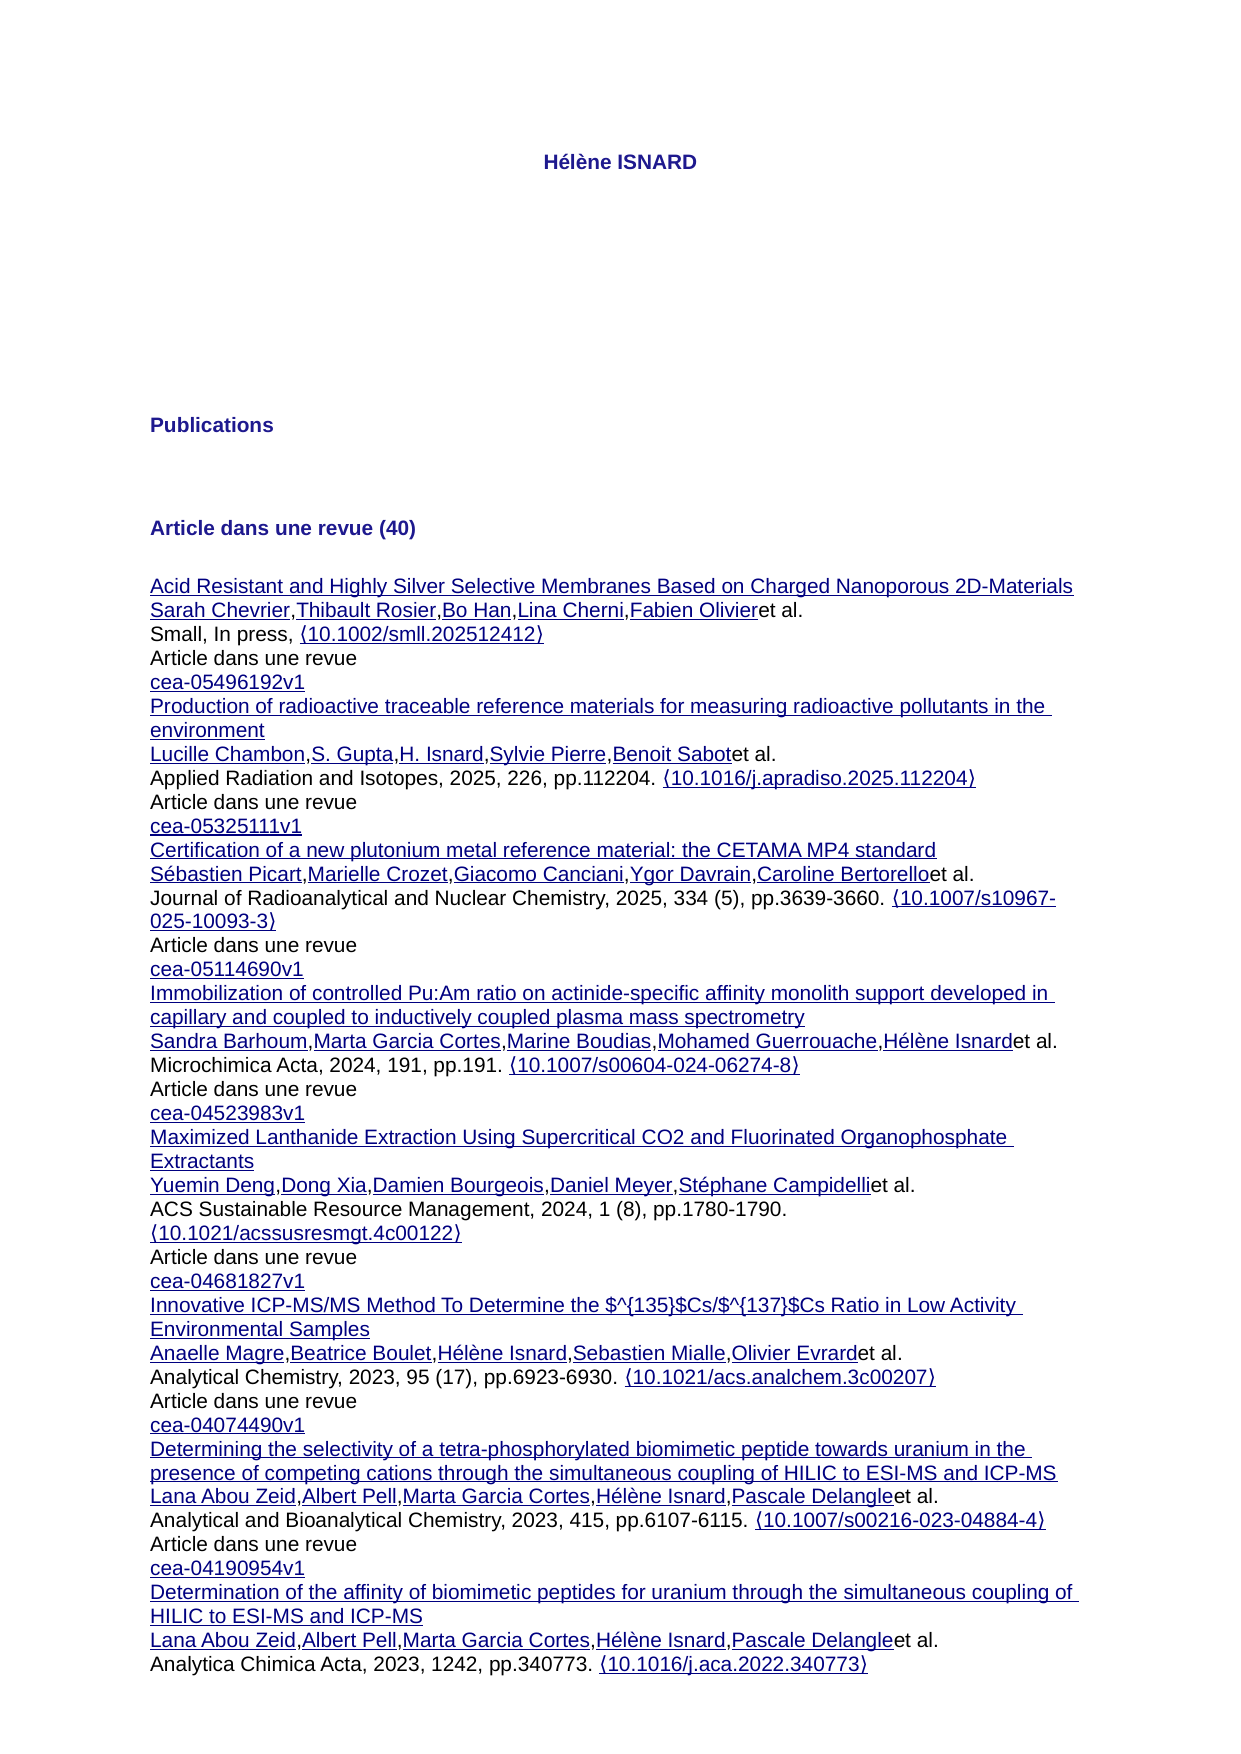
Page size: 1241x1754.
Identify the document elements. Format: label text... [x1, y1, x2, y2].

table_cell Maximized Lanthanide Extraction Using Supercritical CO2 and Fluorinated Organophosphate Extractants Yuemin Deng,Dong Xia,Damien Bourgeois,Daniel Meyer,Stéphane Campidelliet al. ACS Sustainable Resource Management, 2024, 1 (8), pp.1780-1790. ⟨10.1021/acssusresmgt.4c00122⟩ Article dans une revue cea-04681827v1 [150, 1125, 1090, 1293]
table_cell Production of radioactive traceable reference materials for measuring radioactive pollutants in the environment Lucille Chambon,S. Gupta,H. Isnard,Sylvie Pierre,Benoit Sabotet al. Applied Radiation and Isotopes, 2025, 226, pp.112204. ⟨10.1016/j.apradiso.2025.112204⟩ Article dans une revue cea-05325111v1 [150, 694, 1090, 837]
subtitle Article dans une revue (40) [150, 516, 1090, 539]
table_header Acid Resistant and Highly Silver Selective Membranes Based on Charged Nanoporous 2D‐Materials Sarah Chevrier,Thibault Rosier,Bo Han,Lina Cherni,Fabien Olivieret al. Small, In press, ⟨10.1002/smll.202512412⟩ Article dans une revue cea-05496192v1 [150, 574, 1090, 694]
table_cell Innovative ICP-MS/MS Method To Determine the $^{135}$Cs/$^{137}$Cs Ratio in Low Activity Environmental Samples Anaelle Magre,Beatrice Boulet,Hélène Isnard,Sebastien Mialle,Olivier Evrardet al. Analytical Chemistry, 2023, 95 (17), pp.6923-6930. ⟨10.1021/acs.analchem.3c00207⟩ Article dans une revue cea-04074490v1 [150, 1293, 1090, 1436]
table_cell Determining the selectivity of a tetra-phosphorylated biomimetic peptide towards uranium in the presence of competing cations through the simultaneous coupling of HILIC to ESI-MS and ICP-MS Lana Abou Zeid,Albert Pell,Marta Garcia Cortes,Hélène Isnard,Pascale Delangleet al. Analytical and Bioanalytical Chemistry, 2023, 415, pp.6107-6115. ⟨10.1007/s00216-023-04884-4⟩ Article dans une revue cea-04190954v1 [150, 1436, 1090, 1580]
table_cell Immobilization of controlled Pu:Am ratio on actinide-specific affinity monolith support developed in capillary and coupled to inductively coupled plasma mass spectrometry Sandra Barhoum,Marta Garcia Cortes,Marine Boudias,Mohamed Guerrouache,Hélène Isnardet al. Microchimica Acta, 2024, 191, pp.191. ⟨10.1007/s00604-024-06274-8⟩ Article dans une revue cea-04523983v1 [150, 981, 1090, 1125]
table_cell Certification of a new plutonium metal reference material: the CETAMA MP4 standard Sébastien Picart,Marielle Crozet,Giacomo Canciani,Ygor Davrain,Caroline Bertorelloet al. Journal of Radioanalytical and Nuclear Chemistry, 2025, 334 (5), pp.3639-3660. ⟨10.1007/s10967-025-10093-3⟩ Article dans une revue cea-05114690v1 [150, 838, 1090, 981]
table_cell Determination of the affinity of biomimetic peptides for uranium through the simultaneous coupling of HILIC to ESI-MS and ICP-MS Lana Abou Zeid,Albert Pell,Marta Garcia Cortes,Hélène Isnard,Pascale Delangleet al. Analytica Chimica Acta, 2023, 1242, pp.340773. ⟨10.1016/j.aca.2022.340773⟩ [150, 1580, 1090, 1676]
subtitle Publications [150, 412, 1090, 436]
subtitle Hélène ISNARD [150, 150, 1090, 174]
